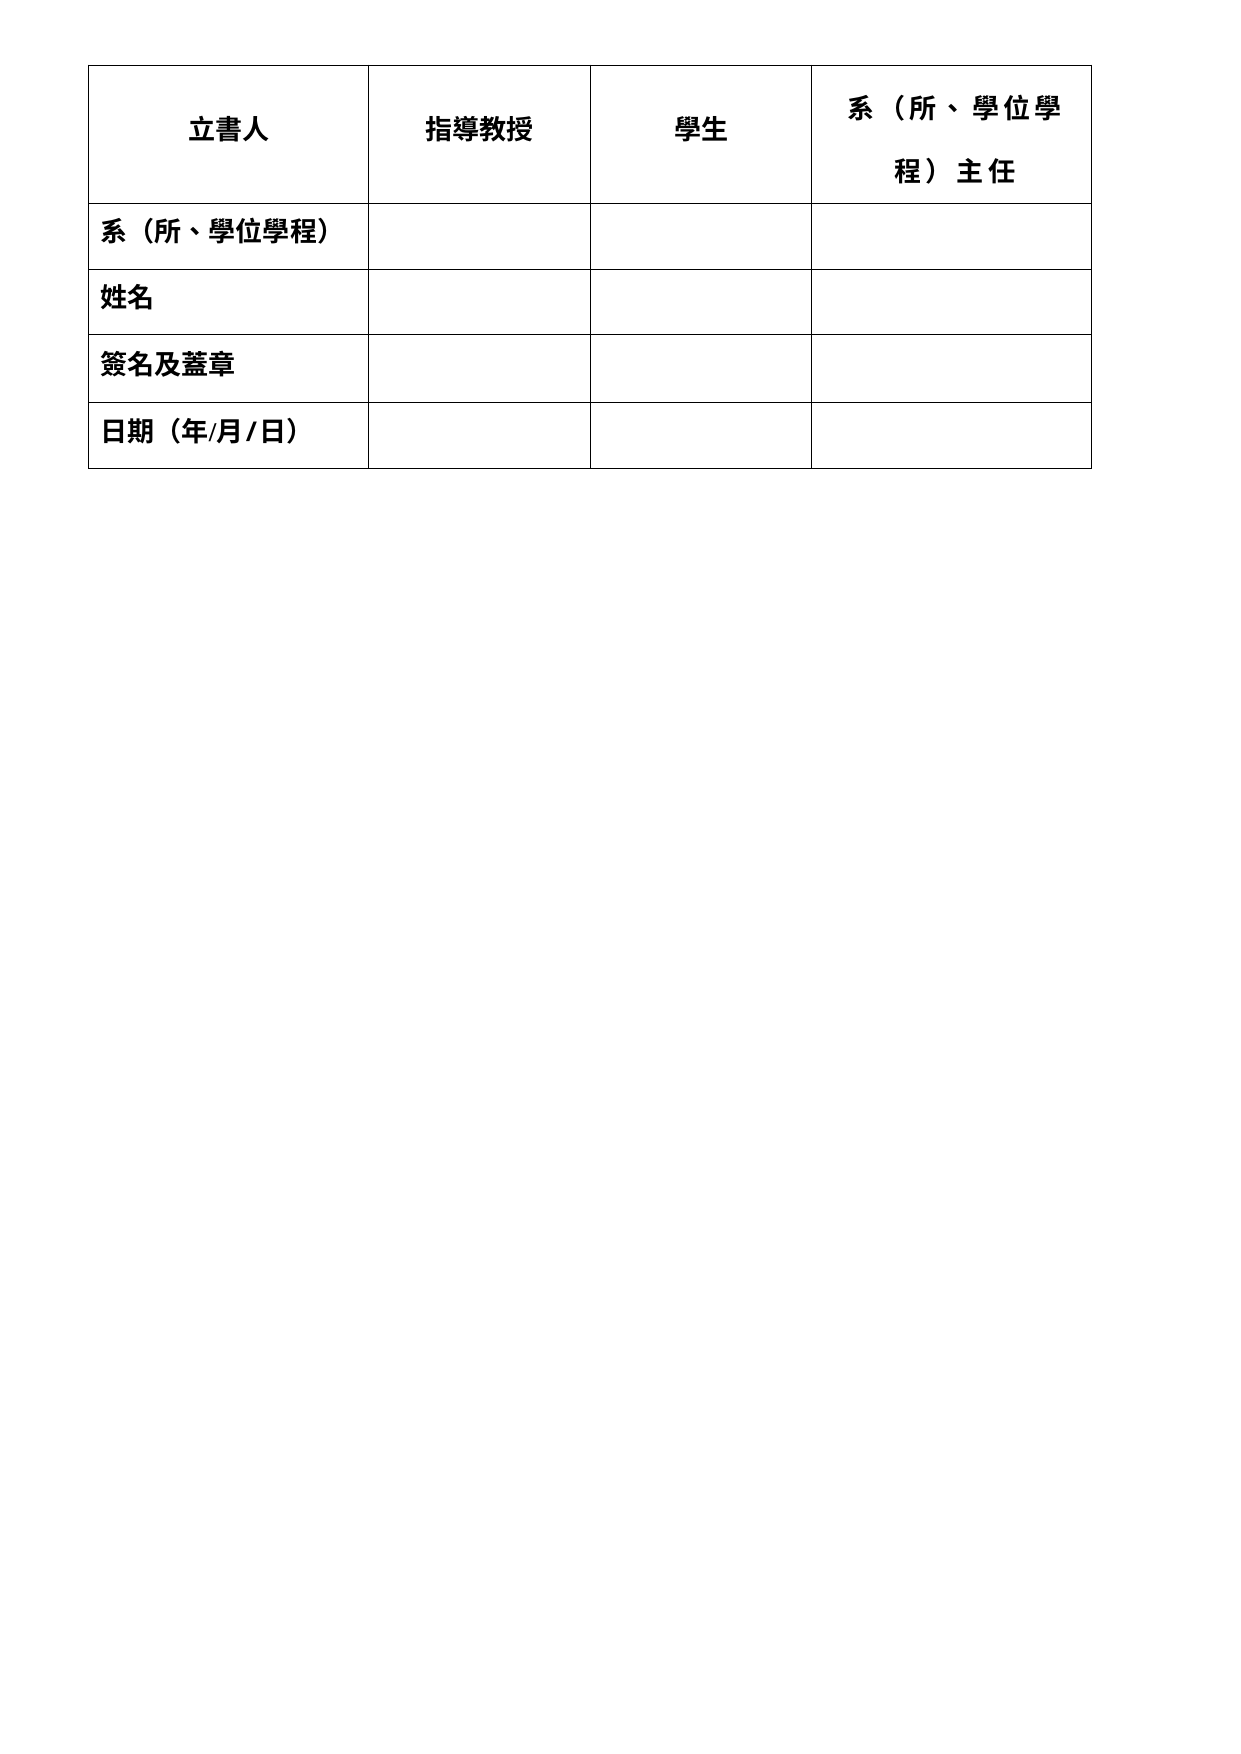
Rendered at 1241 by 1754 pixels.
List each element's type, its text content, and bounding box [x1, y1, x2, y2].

table_cell [812, 335, 1091, 402]
table_cell [369, 204, 590, 269]
table_header 系（所、學位學程）主任 [812, 66, 1091, 203]
table_header 立書人 [89, 66, 368, 203]
table_cell [812, 204, 1091, 269]
table_cell [591, 270, 811, 334]
table_header 指導教授 [369, 66, 590, 203]
table_cell 系（所、學位學程） [89, 204, 368, 269]
table_cell [369, 335, 590, 402]
table_cell [591, 403, 811, 468]
table_cell [591, 335, 811, 402]
table_cell 姓名 [89, 270, 368, 334]
table_cell [369, 403, 590, 468]
table_header 學生 [591, 66, 811, 203]
table_cell [369, 270, 590, 334]
table_cell [812, 270, 1091, 334]
table_cell 日期（年/月/日） [89, 403, 368, 468]
table_cell 簽名及蓋章 [89, 335, 368, 402]
table_cell [591, 204, 811, 269]
table_cell [812, 403, 1091, 468]
